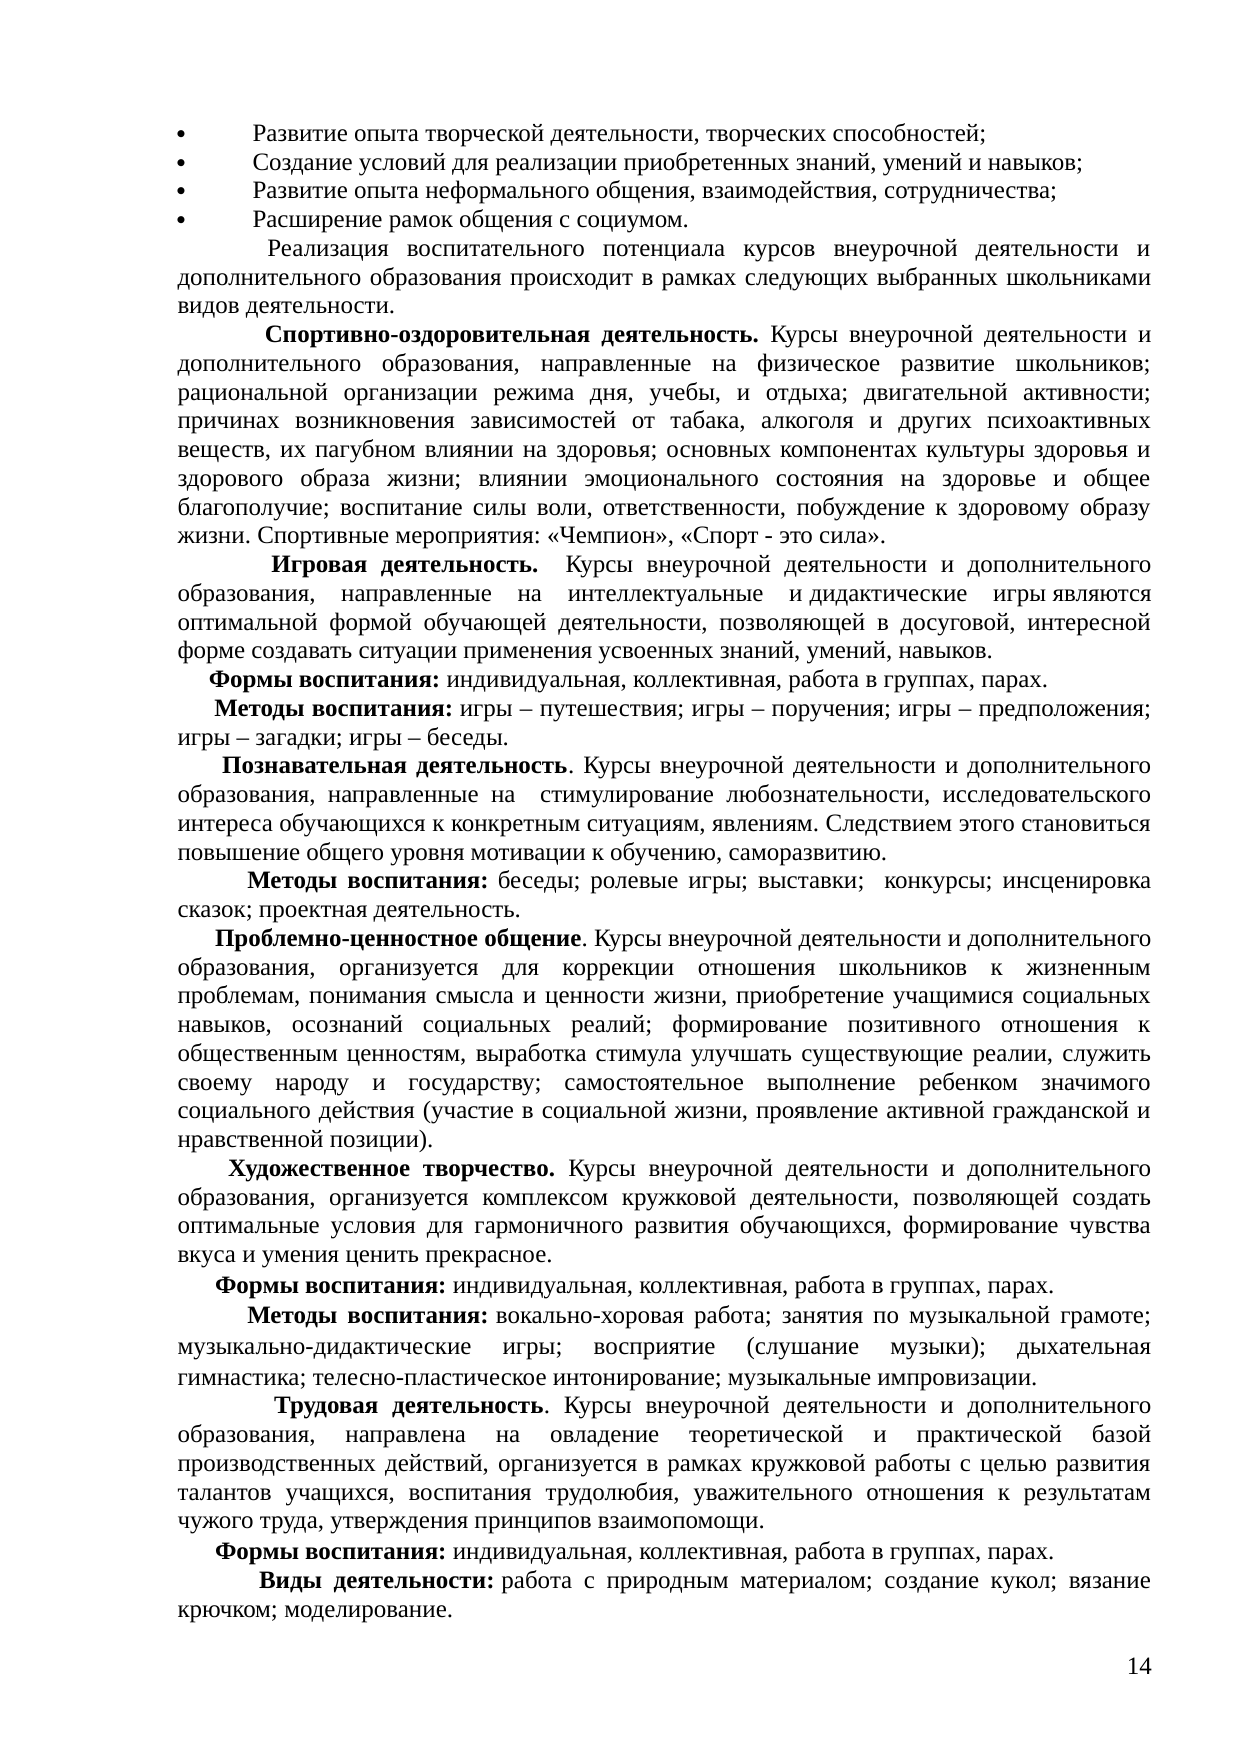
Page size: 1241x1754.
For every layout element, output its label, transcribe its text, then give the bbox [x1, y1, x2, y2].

text Проблемно-ценностное общение. Курсы внеурочной деятельности и дополнительного образования, организуется для коррекции отношения школьников к жизненным проблемам, понимания смысла и ценности жизни, приобретение учащимися социальных навыков, осознаний социальных реалий; формирование позитивного отношения к общественным ценностям, выработка стимула улучшать существующие реалии, служить своему народу и государству; самостоятельное выполнение ребенком значимого социального действия (участие в социальной жизни, проявление активной гражданской и нравственной позиции). [177, 923, 1152, 1153]
text Формы воспитания: индивидуальная, коллективная, работа в группах, парах. [177, 664, 1152, 693]
text Методы воспитания: беседы; ролевые игры; выставки; конкурсы; инсценировка сказок; проектная деятельность. [177, 866, 1152, 923]
text Формы воспитания: индивидуальная, коллективная, работа в группах, парах. [215, 1534, 1152, 1565]
text Познавательная деятельность. Курсы внеурочной деятельности и дополнительного образования, направленные на стимулирование любознательности, исследовательского интереса обучающихся к конкретным ситуациям, явлениям. Следствием этого становиться повышение общего уровня мотивации к обучению, саморазвитию. [177, 751, 1152, 866]
list Развитие опыта неформального общения, взаимодействия, сотрудничества; [177, 176, 1152, 204]
text Реализация воспитательного потенциала курсов внеурочной деятельности и дополнительного образования происходит в рамках следующих выбранных школьниками видов деятельности. [177, 233, 1152, 319]
list Расширение рамок общения с социумом. [177, 204, 1152, 233]
text Трудовая деятельность. Курсы внеурочной деятельности и дополнительного образования, направлена на овладение теоретической и практической базой производственных действий, организуется в рамках кружковой работы с целью развития талантов учащихся, воспитания трудолюбия, уважительного отношения к результатам чужого труда, утверждения принципов взаимопомощи. [177, 1391, 1152, 1534]
text Виды деятельности: работа с природным материалом; создание кукол; вязание крючком; моделирование. [177, 1565, 1152, 1622]
text Игровая деятельность. Курсы внеурочной деятельности и дополнительного образования, направленные на интеллектуальные и дидактические игры являются оптимальной формой обучающей деятельности, позволяющей в досуговой, интересной форме создавать ситуации применения усвоенных знаний, умений, навыков. [177, 549, 1152, 664]
text Методы воспитания: вокально-хоровая работа; занятия по музыкальной грамоте; музыкально-дидактические игры; восприятие (слушание музыки); дыхательная гимнастика; телесно-пластическое интонирование; музыкальные импровизации. [177, 1299, 1152, 1391]
text Спортивно-оздоровительная деятельность. Курсы внеурочной деятельности и дополнительного образования, направленные на физическое развитие школьников; рациональной организации режима дня, учебы, и отдыха; двигательной активности; причинах возникновения зависимостей от табака, алкоголя и других психоактивных веществ, их пагубном влиянии на здоровья; основных компонентах культуры здоровья и здорового образа жизни; влиянии эмоционального состояния на здоровье и общее благополучие; воспитание силы воли, ответственности, побуждение к здоровому образу жизни. Спортивные мероприятия: «Чемпион», «Спорт - это сила». [177, 319, 1152, 549]
text Формы воспитания: индивидуальная, коллективная, работа в группах, парах. [215, 1268, 1152, 1299]
text Художественное творчество. Курсы внеурочной деятельности и дополнительного образования, организуется комплексом кружковой деятельности, позволяющей создать оптимальные условия для гармоничного развития обучающихся, формирование чувства вкуса и умения ценить прекрасное. [177, 1153, 1152, 1268]
list Создание условий для реализации приобретенных знаний, умений и навыков; [177, 147, 1152, 176]
text Методы воспитания: игры – путешествия; игры – поручения; игры – предположения; игры – загадки; игры – беседы. [177, 693, 1152, 751]
list Развитие опыта творческой деятельности, творческих способностей; [177, 118, 1152, 147]
